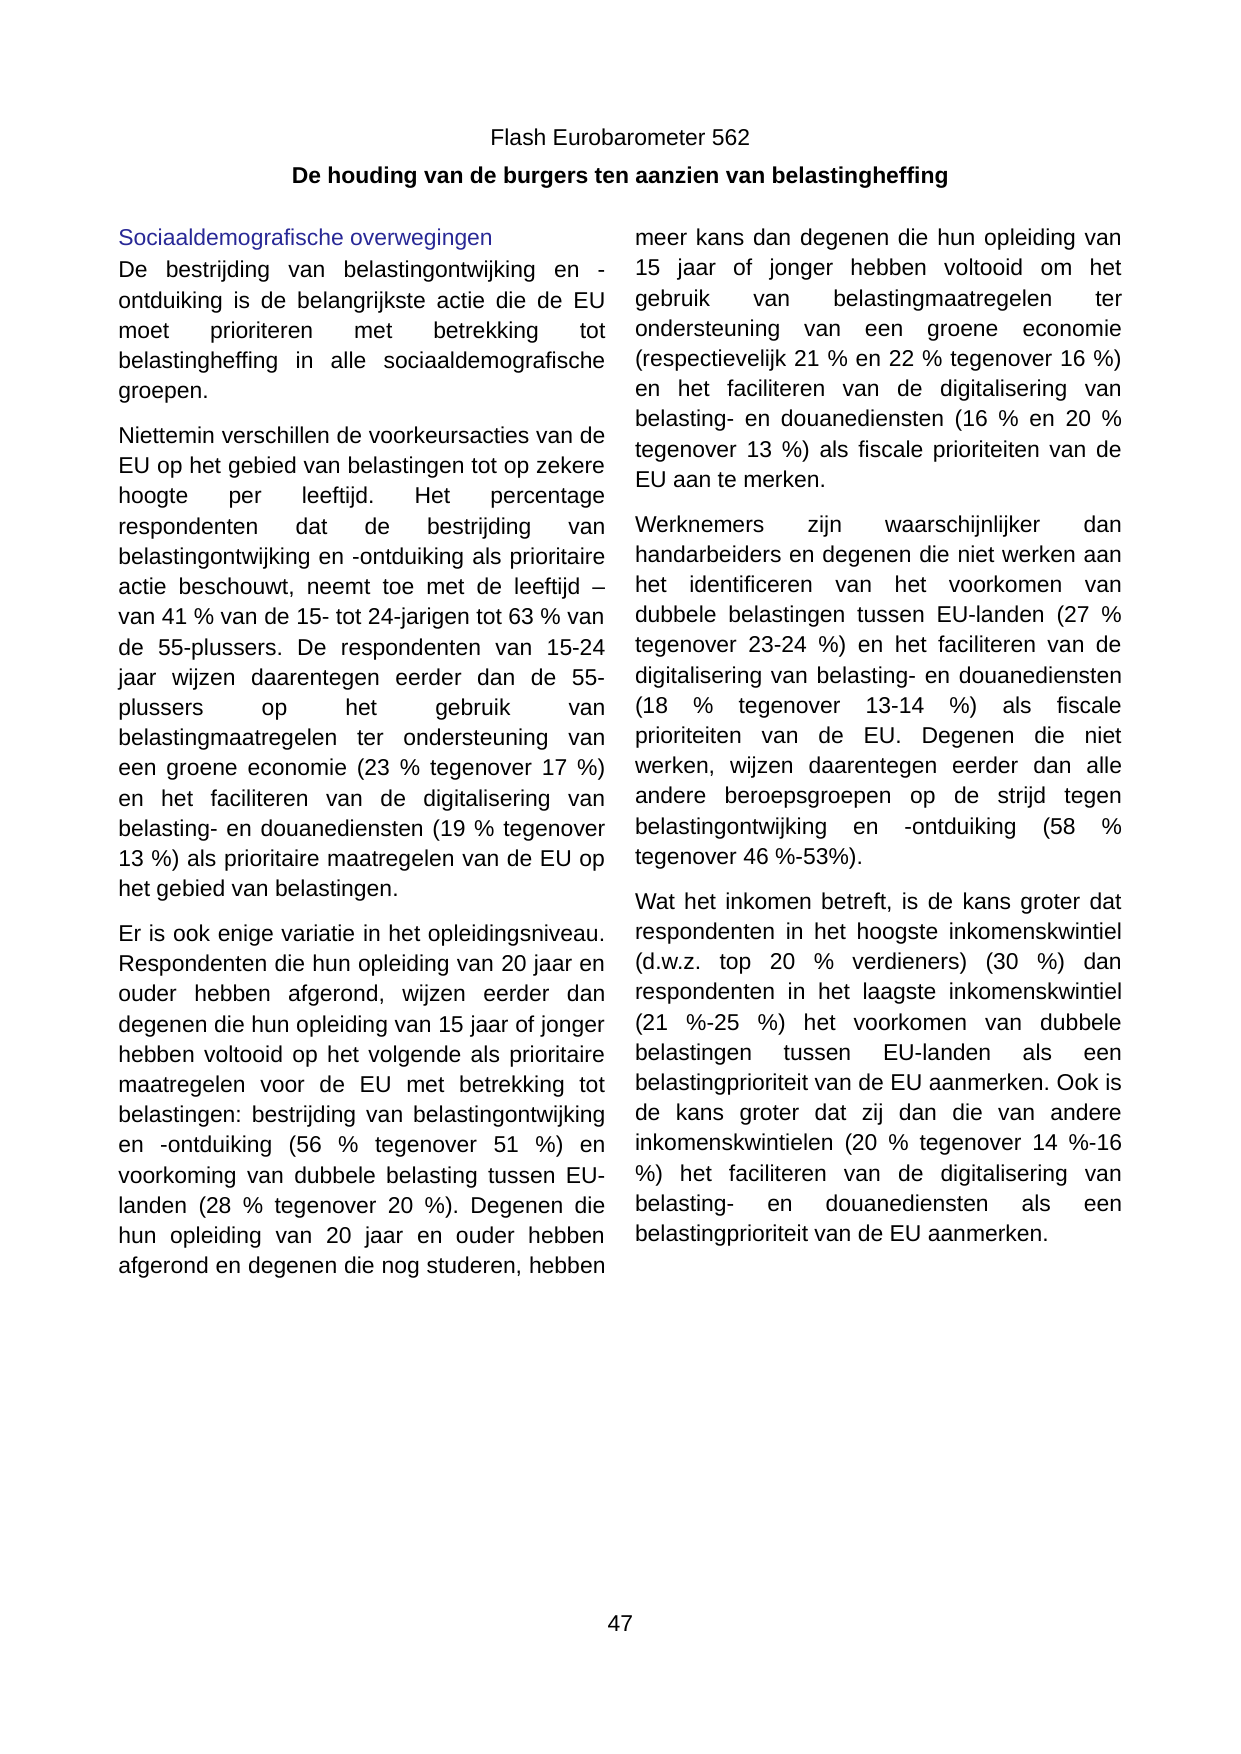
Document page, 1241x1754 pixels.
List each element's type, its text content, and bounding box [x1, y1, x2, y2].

text Niettemin verschillen de voorkeursacties van de EU op het gebied van belastingen tot op zekere hoogte per leeftijd. Het percentage respondenten dat de bestrijding van belastingontwijking en -ontduiking als prioritaire actie beschouwt, neemt toe met de leeftijd – van 41 % van de 15- tot 24-jarigen tot 63 % van de 55-plussers. De respondenten van 15-24 jaar wijzen daarentegen eerder dan de 55-plussers op het gebruik van belastingmaatregelen ter ondersteuning van een groene economie (23 % tegenover 17 %) en het faciliteren van de digitalisering van belasting- en douanediensten (19 % tegenover 13 %) als prioritaire maatregelen van de EU op het gebied van belastingen. [118, 422, 605, 901]
text Wat het inkomen betreft, is de kans groter dat respondenten in het hoogste inkomenskwintiel (d.w.z. top 20 % verdieners) (30 %) dan respondenten in het laagste inkomenskwintiel (21 %-25 %) het voorkomen van dubbele belastingen tussen EU-landen als een belastingprioriteit van de EU aanmerken. Ook is de kans groter dat zij dan die van andere inkomenskwintielen (20 % tegenover 14 %-16 %) het faciliteren van de digitalisering van belasting- en douanediensten als een belastingprioriteit van de EU aanmerken. [635, 888, 1122, 1246]
text meer kans dan degenen die hun opleiding van 15 jaar of jonger hebben voltooid om het gebruik van belastingmaatregelen ter ondersteuning van een groene economie (respectievelijk 21 % en 22 % tegenover 16 %) en het faciliteren van de digitalisering van belasting- en douanediensten (16 % en 20 % tegenover 13 %) als fiscale prioriteiten van de EU aan te merken. [635, 224, 1122, 492]
text Sociaaldemografische overwegingen [118, 224, 605, 250]
text De bestrijding van belastingontwijking en -ontduiking is de belangrijkste actie die de EU moet prioriteren met betrekking tot belastingheffing in alle sociaaldemografische groepen. [118, 256, 605, 403]
text Er is ook enige variatie in het opleidingsniveau. Respondenten die hun opleiding van 20 jaar en ouder hebben afgerond, wijzen eerder dan degenen die hun opleiding van 15 jaar of jonger hebben voltooid op het volgende als prioritaire maatregelen voor de EU met betrekking tot belastingen: bestrijding van belastingontwijking en -ontduiking (56 % tegenover 51 %) en voorkoming van dubbele belasting tussen EU-landen (28 % tegenover 20 %). Degenen die hun opleiding van 20 jaar en ouder hebben afgerond en degenen die nog studeren, hebben [118, 920, 605, 1278]
text Werknemers zijn waarschijnlijker dan handarbeiders en degenen die niet werken aan het identificeren van het voorkomen van dubbele belastingen tussen EU-landen (27 % tegenover 23-24 %) en het faciliteren van de digitalisering van belasting- en douanediensten (18 % tegenover 13-14 %) als fiscale prioriteiten van de EU. Degenen die niet werken, wijzen daarentegen eerder dan alle andere beroepsgroepen op de strijd tegen belastingontwijking en -ontduiking (58 % tegenover 46 %-53%). [635, 511, 1122, 869]
